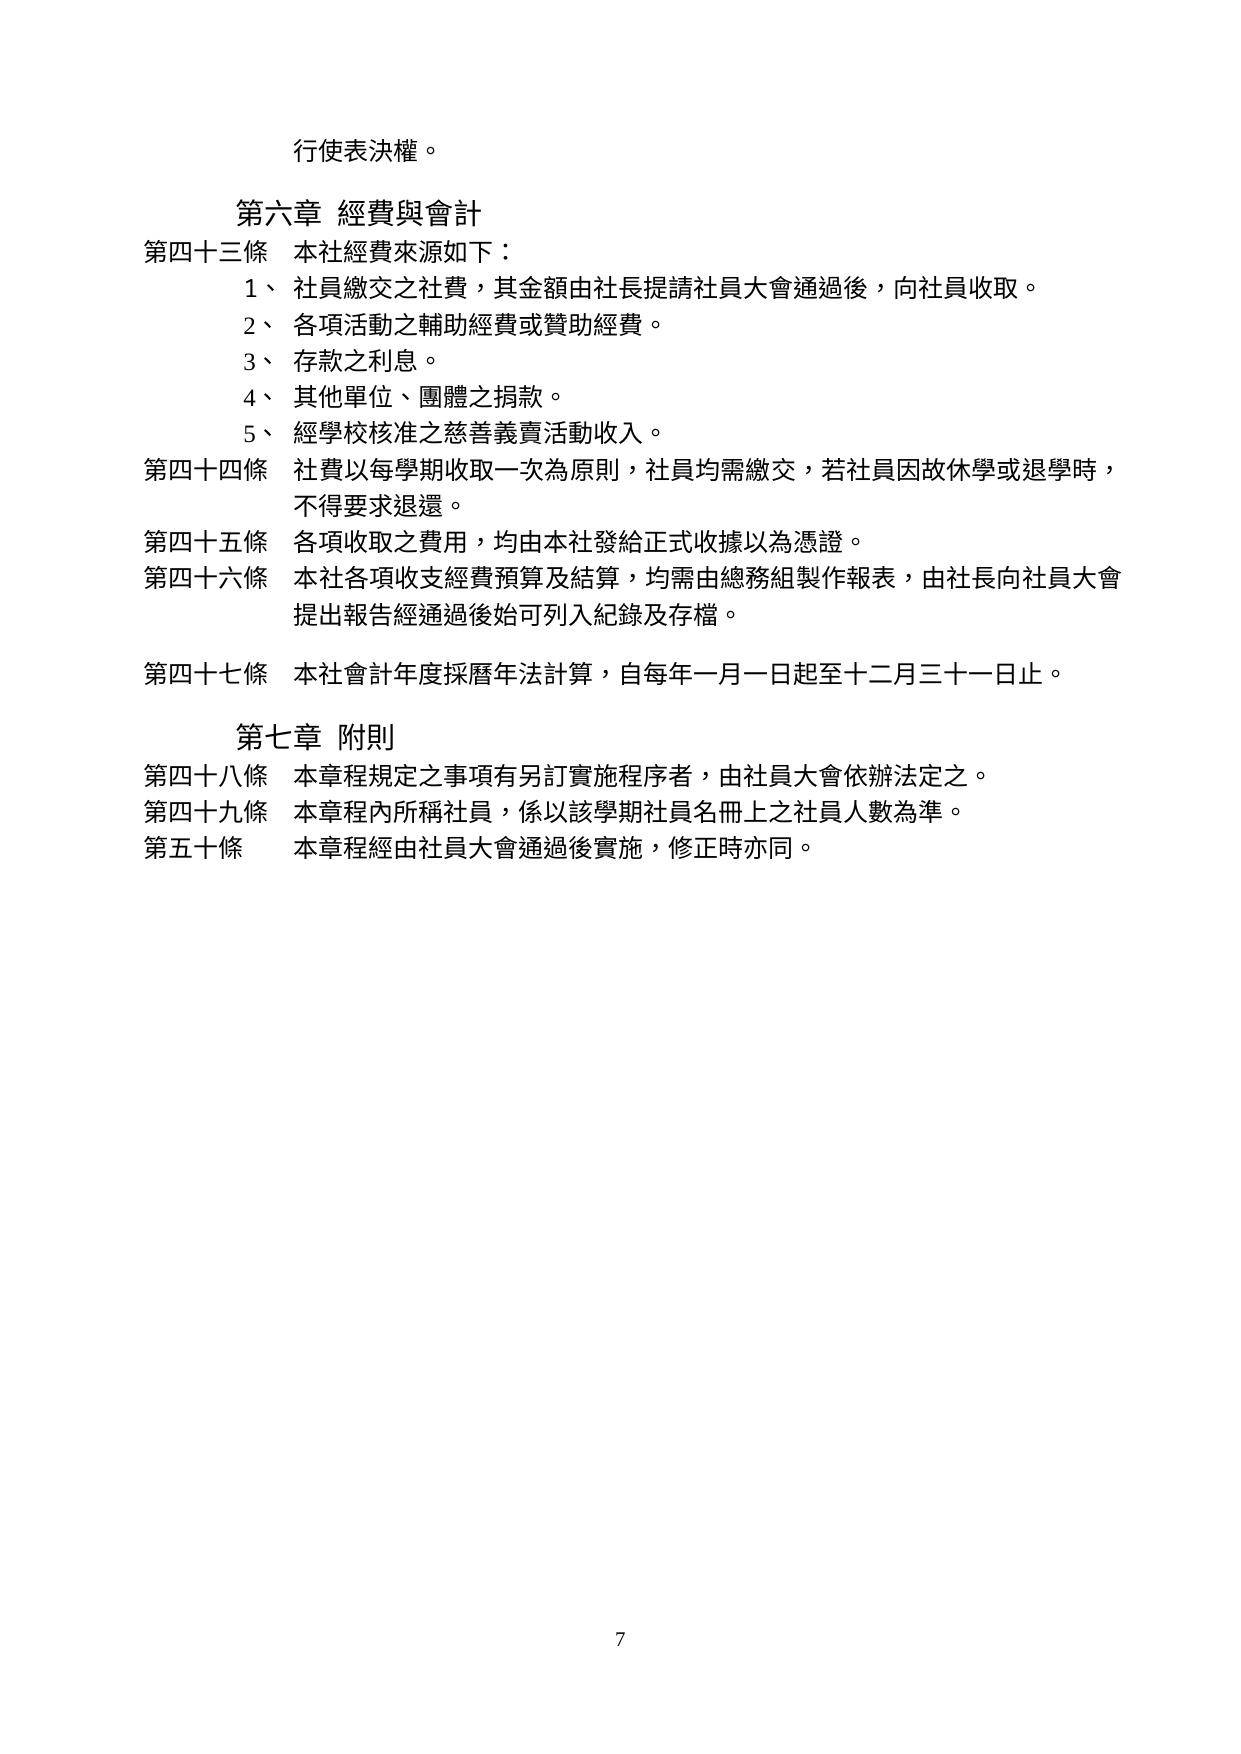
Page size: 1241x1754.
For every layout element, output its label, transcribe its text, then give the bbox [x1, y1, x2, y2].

list 其他單位、團體之捐款。 [243, 378, 1122, 414]
text 第四十四條 社費以每學期收取一次為原則，社員均需繳交，若社員因故休學或退學時，不得要求退還。 [143, 450, 1122, 523]
text 第六章 經費與會計 [118, 170, 1122, 233]
text 第四十八條 本章程規定之事項有另訂實施程序者，由社員大會依辦法定之。 [118, 756, 1122, 793]
text 第五十條 本章程經由社員大會通過後實施，修正時亦同。 [118, 829, 1122, 865]
text 第四十三條 本社經費來源如下： [118, 233, 1122, 269]
text 第七章 附則 [118, 694, 1122, 756]
list 經學校核准之慈善義賣活動收入。 [243, 414, 1122, 450]
text 第四十七條 本社會計年度採曆年法計算，自每年一月一日起至十二月三十一日止。 [118, 631, 1122, 694]
list 社員繳交之社費，其金額由社長提請社員大會通過後，向社員收取。 [243, 269, 1122, 305]
text 第四十九條 本章程內所稱社員，係以該學期社員名冊上之社員人數為準。 [118, 793, 1122, 829]
list 各項活動之輔助經費或贊助經費。 [243, 305, 1122, 341]
list 存款之利息。 [243, 341, 1122, 378]
text 第四十六條 本社各項收支經費預算及結算，均需由總務組製作報表，由社長向社員大會提出報告經通過後始可列入紀錄及存檔。 [143, 559, 1122, 631]
text 行使表決權。 [118, 108, 1122, 170]
text 第四十五條 各項收取之費用，均由本社發給正式收據以為憑證。 [143, 523, 1122, 559]
